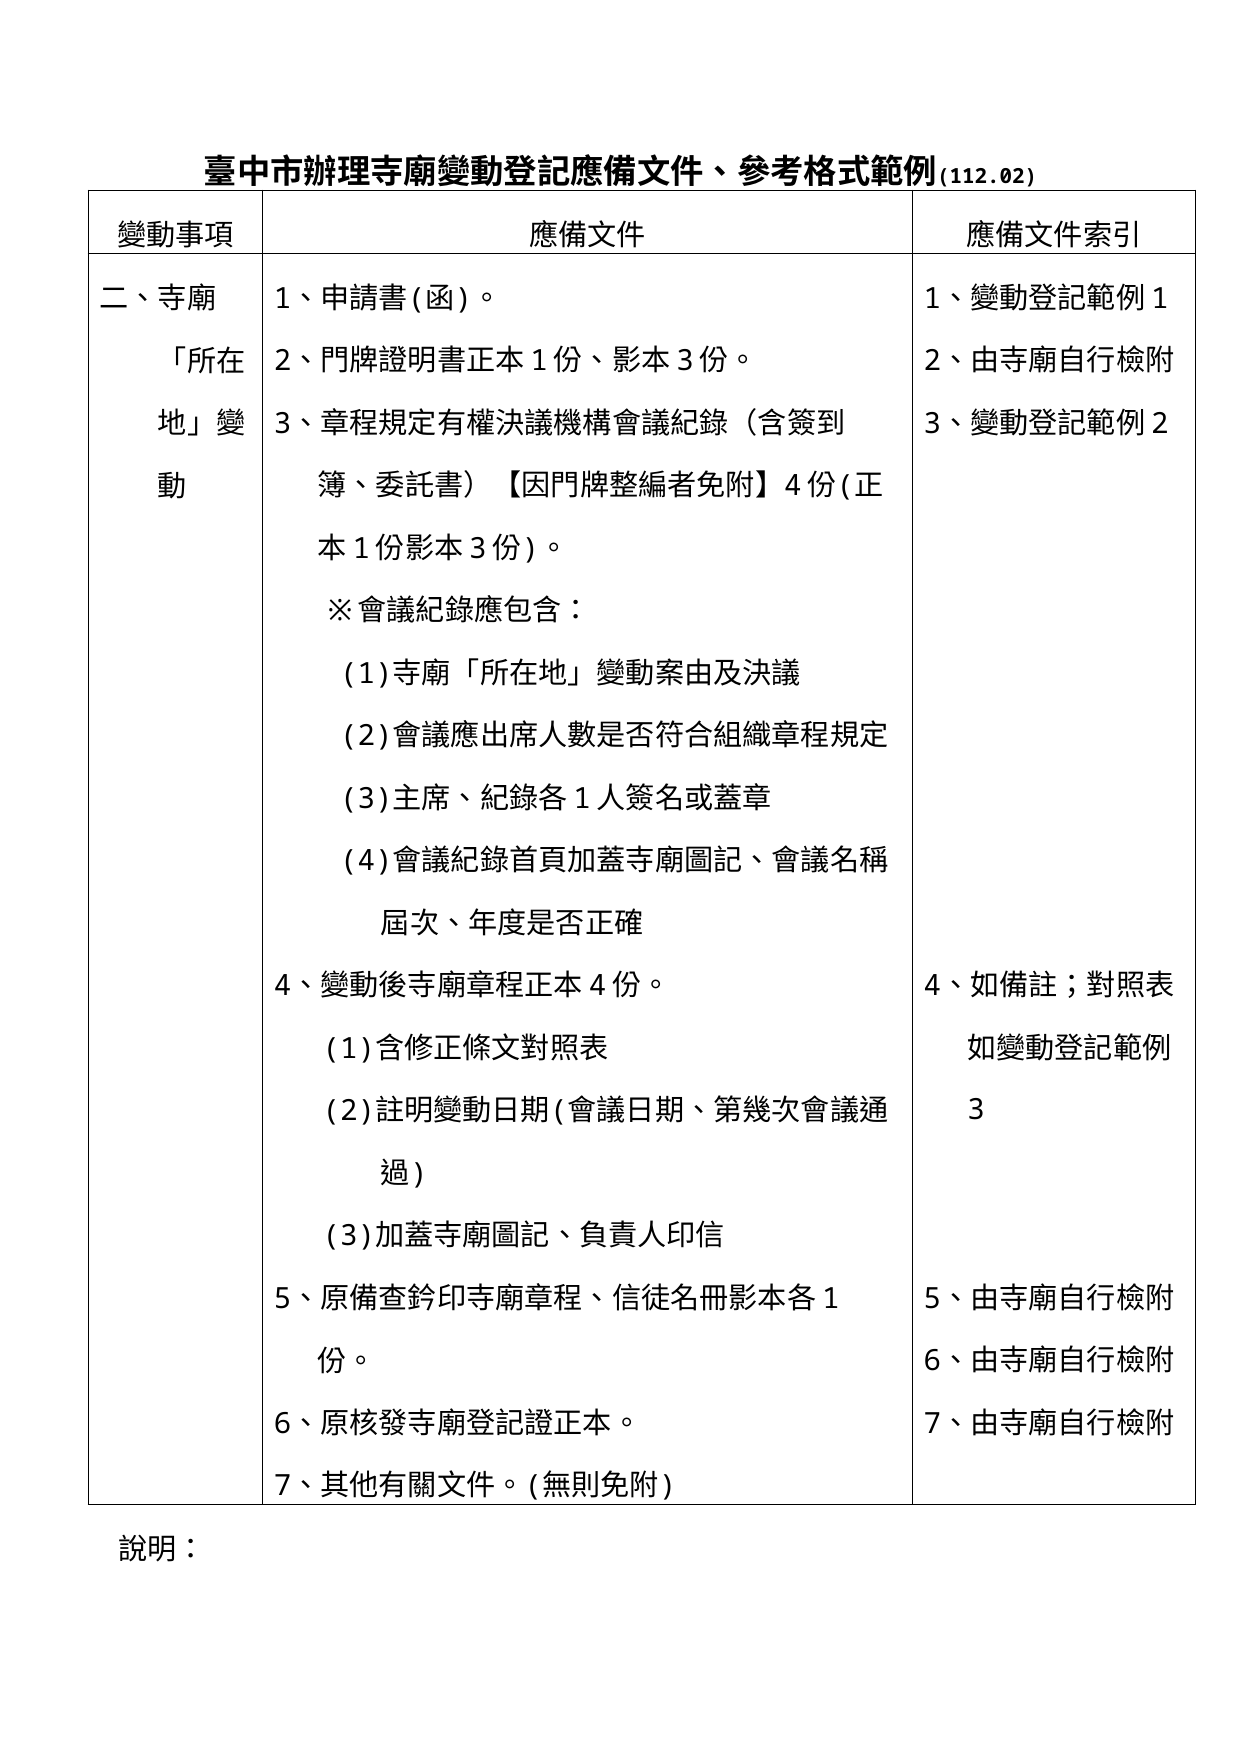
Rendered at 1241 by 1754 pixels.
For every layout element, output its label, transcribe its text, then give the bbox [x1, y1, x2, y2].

table_header 變動事項 [89, 191, 262, 253]
table_cell 1、申請書(函)。 2、門牌證明書正本1份、影本3份。 3、章程規定有權決議機構會議紀錄（含簽到簿、委託書）【因門牌整編者免附】4份(正本1份影本3份)。 ※會議紀錄應包含： (1)寺廟「所在地」變動案由及決議 (2)會議應出席人數是否符合組織章程規定 (3)主席、紀錄各1人簽名或蓋章 (4)會議紀錄首頁加蓋寺廟圖記、會議名稱屆次、年度是否正確 4、變動後寺廟章程正本4份。 (1)含修正條文對照表 (2)註明變動日期(會議日期、第幾次會議通過) (3)加蓋寺廟圖記、負責人印信 5、原備查鈐印寺廟章程、信徒名冊影本各1份。 6、原核發寺廟登記證正本。 7、其他有關文件。(無則免附) [263, 254, 912, 1504]
table_cell 1、變動登記範例1 2、由寺廟自行檢附 3、變動登記範例2 4、如備註；對照表如變動登記範例3 5、由寺廟自行檢附 6、由寺廟自行檢附 7、由寺廟自行檢附 [913, 254, 1195, 1504]
text 說明： [118, 1505, 1122, 1568]
table_cell 二、寺廟「所在地」變動 [89, 254, 262, 1504]
table_header 應備文件 [263, 191, 912, 253]
table_header 應備文件索引 [913, 191, 1195, 253]
text 臺中市辦理寺廟變動登記應備文件、參考格式範例(112.02) [118, 127, 1122, 189]
